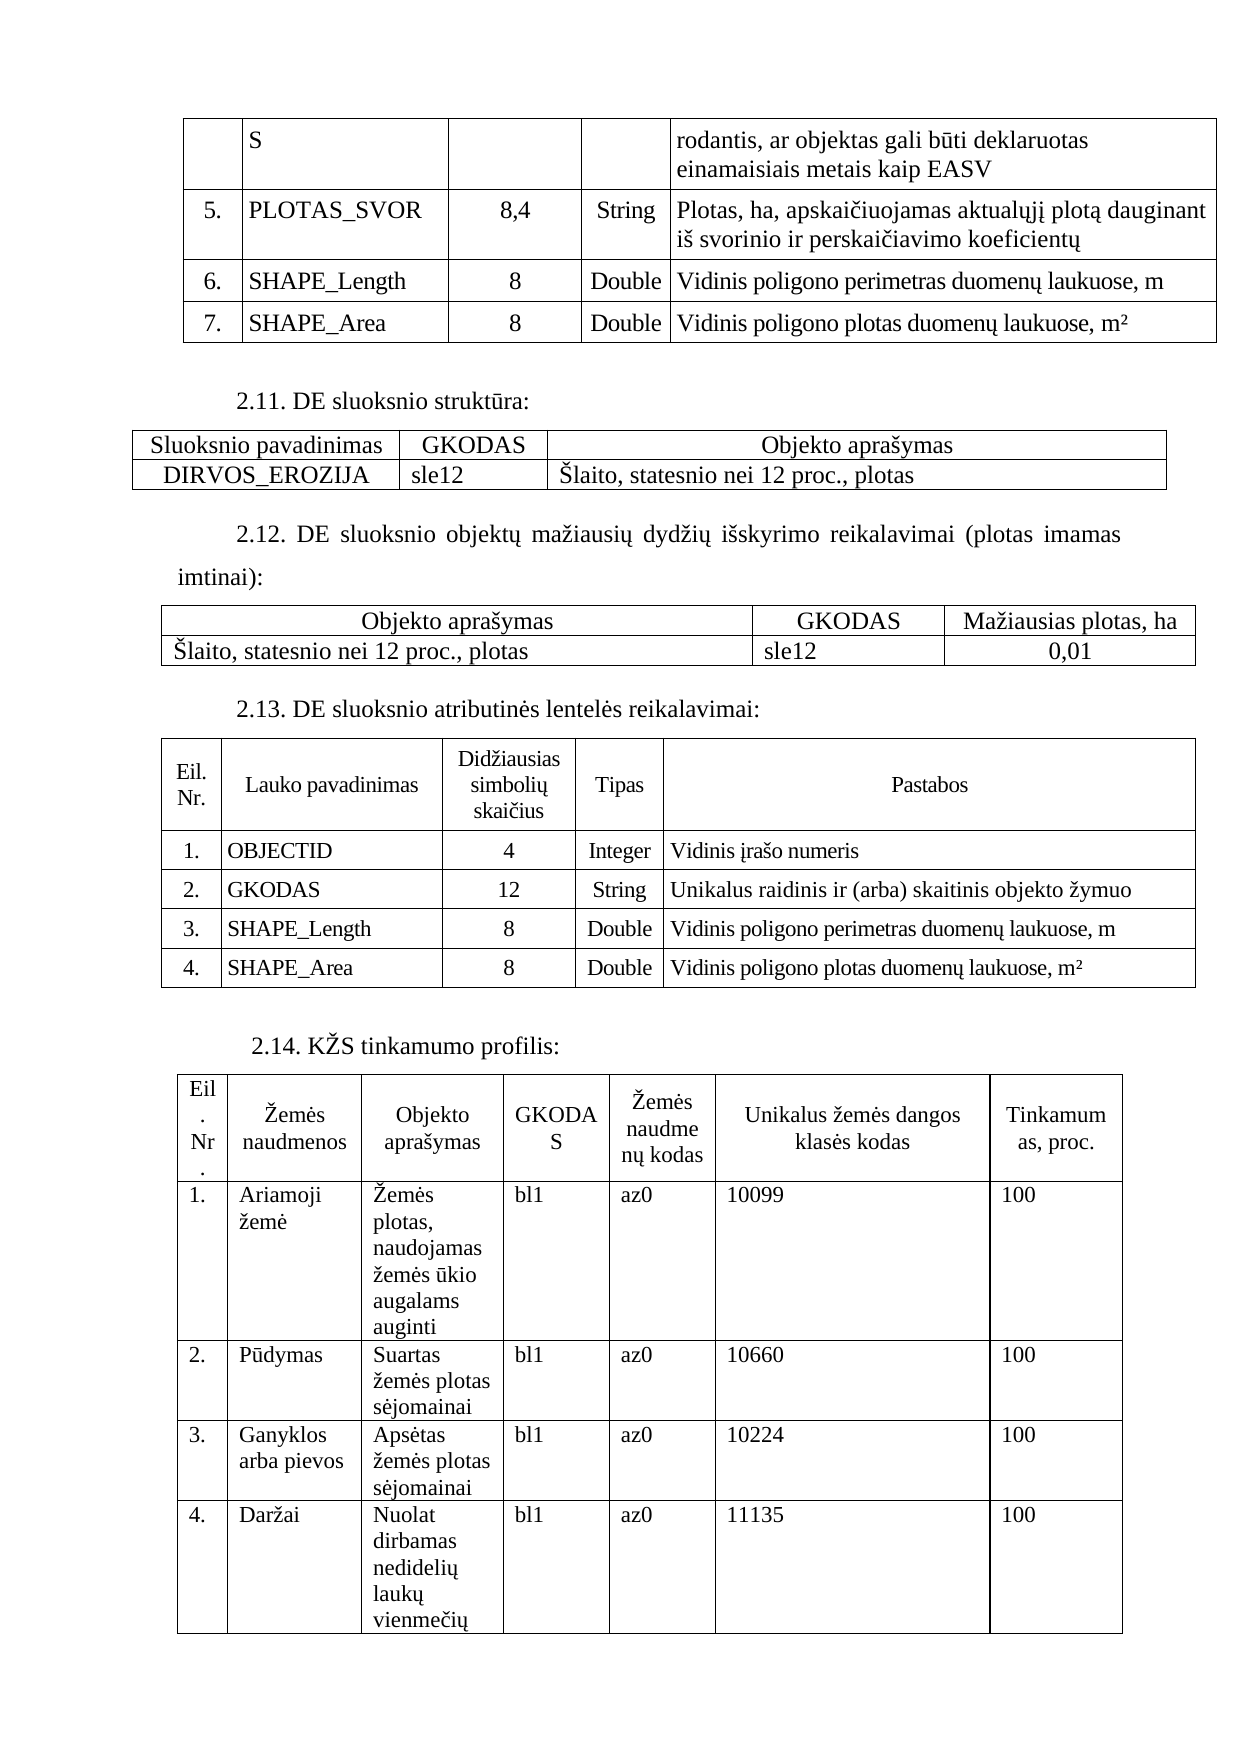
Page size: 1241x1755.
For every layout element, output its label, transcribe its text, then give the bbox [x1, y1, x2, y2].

table_cell 100 [991, 1421, 1122, 1500]
table_cell sle12 [753, 636, 944, 665]
table_header GKODAS [504, 1075, 609, 1181]
table_header Žemės naudmenų kodas [610, 1075, 715, 1181]
table_cell bl1 [504, 1341, 609, 1420]
table_cell 10660 [716, 1341, 989, 1420]
text 2.14. KŽS tinkamumo profilis: [177, 1031, 1122, 1060]
table_cell 1. [178, 1182, 227, 1340]
table_header Tinkamumas, proc. [991, 1075, 1122, 1181]
table_header Objekto aprašymas [362, 1075, 503, 1181]
table_cell 100 [991, 1501, 1122, 1633]
table_header Eil. Nr. [178, 1075, 227, 1181]
table_header Pastabos [664, 739, 1195, 830]
table_cell 8,4 [449, 190, 581, 259]
table_header Unikalus žemės dangos klasės kodas [716, 1075, 989, 1181]
table_header Eil. Nr. [162, 739, 221, 830]
table_cell Plotas, ha, apskaičiuojamas aktualųjį plotą dauginant iš svorinio ir perskaičiavimo koeficientų [671, 190, 1216, 259]
table_cell Ariamoji žemė [228, 1182, 361, 1340]
table_cell Apsėtas žemės plotas sėjomainai [362, 1421, 503, 1500]
table_cell rodantis, ar objektas gali būti deklaruotas einamaisiais metais kaip EASV [671, 119, 1216, 188]
table_cell 100 [991, 1341, 1122, 1420]
table_header GKODAS [753, 606, 944, 635]
table_header Objekto aprašymas [162, 606, 752, 635]
text 2.12. DE sluoksnio objektų mažiausių dydžių išskyrimo reikalavimai (plotas imamas imtinai): [177, 519, 1122, 591]
table_cell Vidinis poligono perimetras duomenų laukuose, m [671, 260, 1216, 301]
table_cell OBJECTID [222, 831, 442, 869]
table_cell Double [582, 260, 670, 301]
table_cell Šlaito, statesnio nei 12 proc., plotas [162, 636, 752, 665]
table_cell 3. [178, 1421, 227, 1500]
table_cell Žemės plotas, naudojamas žemės ūkio augalams auginti [362, 1182, 503, 1340]
table_cell String [576, 870, 663, 908]
table_cell Nuolat dirbamas nedidelių laukų vienmečių [362, 1501, 503, 1633]
table_cell Pūdymas [228, 1341, 361, 1420]
table_cell az0 [610, 1501, 715, 1633]
table_cell 8 [449, 302, 581, 342]
table_cell 4 [443, 831, 575, 869]
table_cell 100 [991, 1182, 1122, 1340]
table_cell az0 [610, 1341, 715, 1420]
table_cell az0 [610, 1182, 715, 1340]
table_cell Vidinis įrašo numeris [664, 831, 1195, 869]
table_cell DIRVOS_EROZIJA [133, 460, 399, 489]
table_cell 12 [443, 870, 575, 908]
table_cell Double [582, 302, 670, 342]
table_cell 4. [178, 1501, 227, 1633]
table_header Objekto aprašymas [548, 431, 1166, 459]
table_cell bl1 [504, 1421, 609, 1500]
table_header GKODAS [400, 431, 547, 459]
text 2.13. DE sluoksnio atributinės lentelės reikalavimai: [177, 694, 1122, 723]
table_cell shape_Area [222, 949, 442, 987]
table_cell 5. [184, 190, 242, 259]
table_cell 2. [162, 870, 221, 908]
table_cell Vidinis poligono perimetras duomenų laukuose, m [664, 909, 1195, 947]
table_cell Vidinis poligono plotas duomenų laukuose, m² [664, 949, 1195, 987]
table_cell 4. [162, 949, 221, 987]
table_cell PLOTAS_SVOR [243, 190, 448, 259]
table_cell Vidinis poligono plotas duomenų laukuose, m² [671, 302, 1216, 342]
table_cell GKODAS [222, 870, 442, 908]
table_cell SHAPE_Length [222, 909, 442, 947]
table_cell shape_Area [243, 302, 448, 342]
table_cell sle12 [400, 460, 547, 489]
table_cell az0 [610, 1421, 715, 1500]
table_cell String [582, 190, 670, 259]
table_cell 8 [443, 949, 575, 987]
table_header Lauko pavadinimas [222, 739, 442, 830]
table_cell Double [576, 909, 663, 947]
table_cell bl1 [504, 1182, 609, 1340]
table_cell 11135 [716, 1501, 989, 1633]
table_cell bl1 [504, 1501, 609, 1633]
table_cell Šlaito, statesnio nei 12 proc., plotas [548, 460, 1166, 489]
table_cell Integer [576, 831, 663, 869]
table_cell 0,01 [945, 636, 1195, 665]
table_cell SHAPE_Length [243, 260, 448, 301]
table_cell 10224 [716, 1421, 989, 1500]
table_header Sluoksnio pavadinimas [133, 431, 399, 459]
table_cell Daržai [228, 1501, 361, 1633]
table_cell 10099 [716, 1182, 989, 1340]
table_header Tipas [576, 739, 663, 830]
table_cell 8 [443, 909, 575, 947]
table_cell 3. [162, 909, 221, 947]
table_cell 7. [184, 302, 242, 342]
table_cell 1. [162, 831, 221, 869]
table_cell 8 [449, 260, 581, 301]
table_cell Suartas žemės plotas sėjomainai [362, 1341, 503, 1420]
table_cell 6. [184, 260, 242, 301]
table_cell [184, 119, 242, 188]
table_cell Unikalus raidinis ir (arba) skaitinis objekto žymuo [664, 870, 1195, 908]
table_header Mažiausias plotas, ha [945, 606, 1195, 635]
table_cell Double [576, 949, 663, 987]
table_cell [582, 119, 670, 188]
table_header Žemės naudmenos [228, 1075, 361, 1181]
table_cell 2. [178, 1341, 227, 1420]
text 2.11. DE sluoksnio struktūra: [177, 386, 1122, 415]
table_cell Ganyklos arba pievos [228, 1421, 361, 1500]
table_header Didžiausias simbolių skaičius [443, 739, 575, 830]
table_cell [449, 119, 581, 188]
table_cell s [243, 119, 448, 188]
